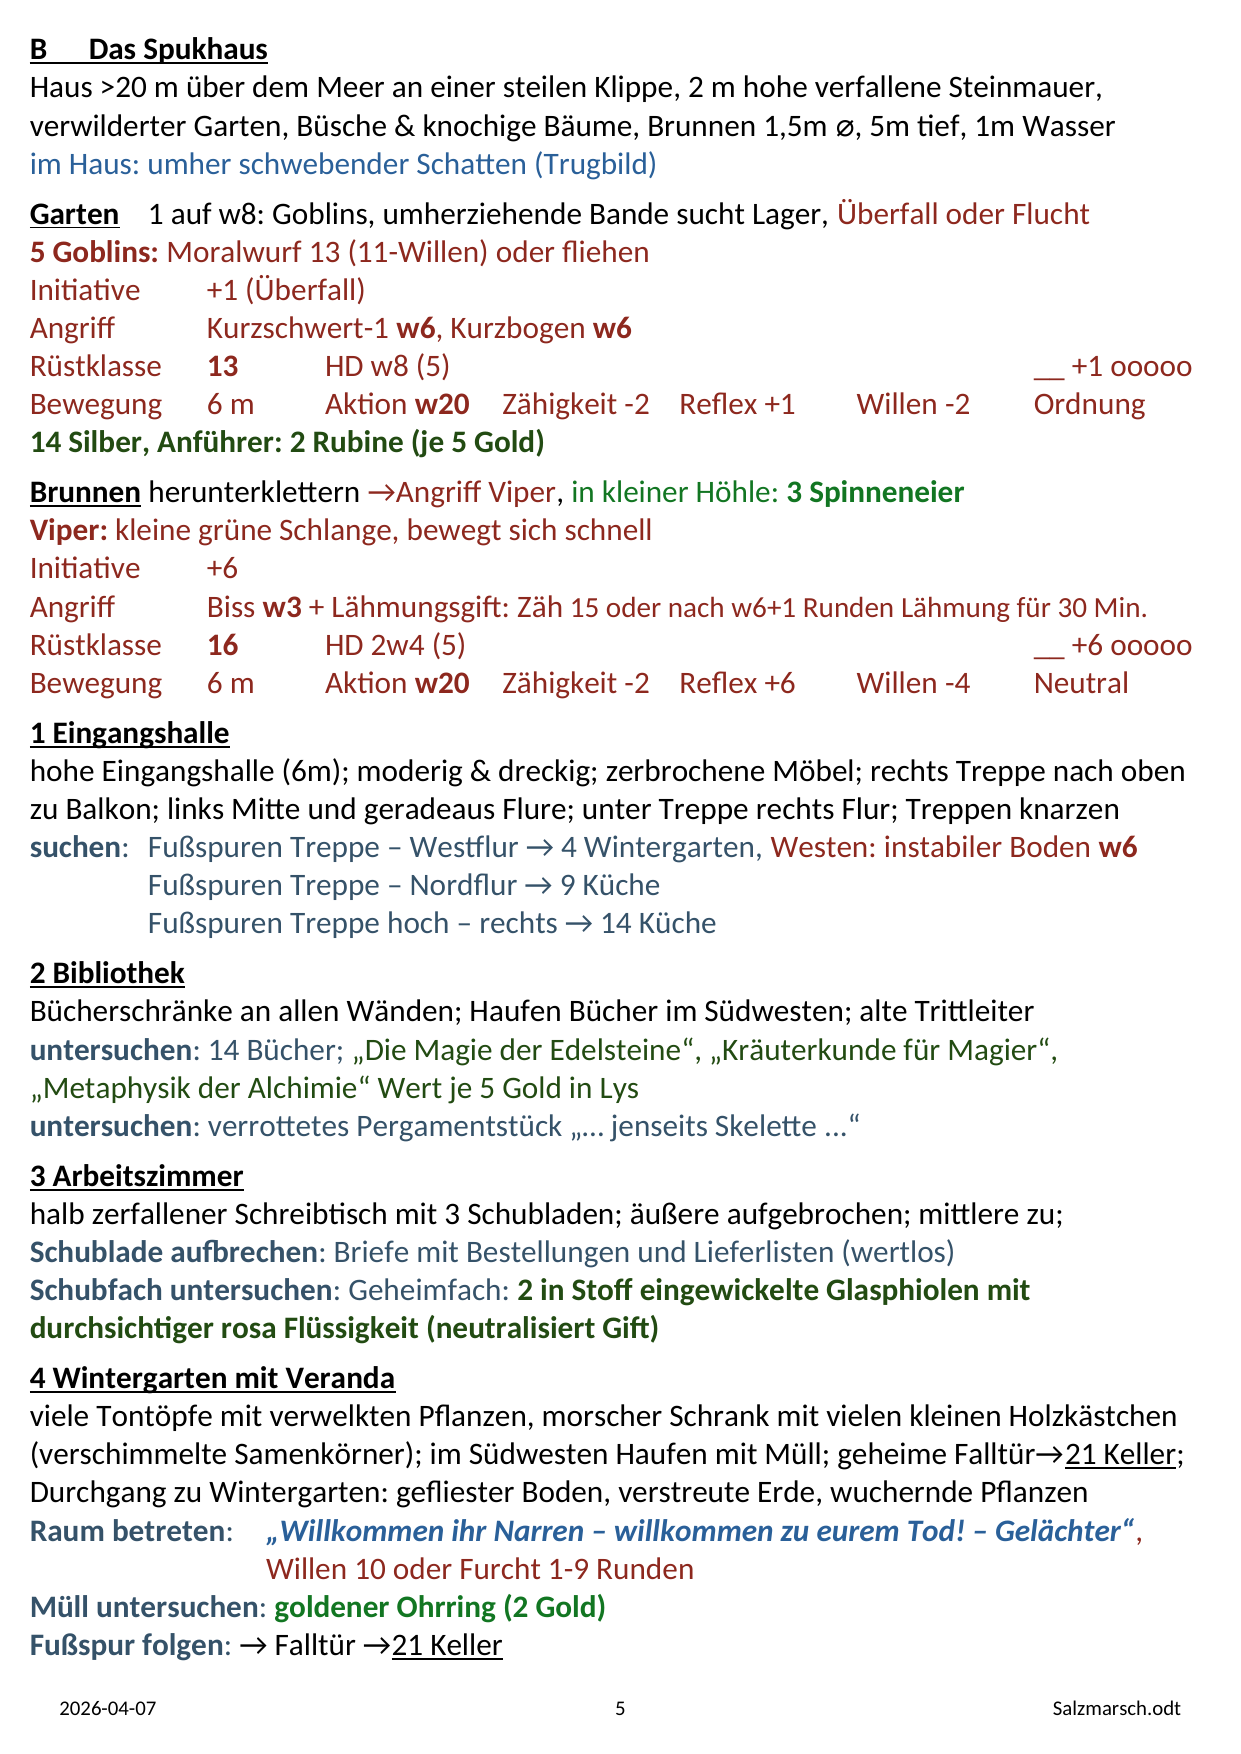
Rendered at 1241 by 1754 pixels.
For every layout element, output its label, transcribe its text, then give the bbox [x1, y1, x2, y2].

text B Das Spukhaus Haus >20 m über dem Meer an einer steilen Klippe, 2 m hohe verfallene Steinmauer, verwilderter Garten, Büsche & knochige Bäume, Brunnen 1,5m ⌀, 5m tief, 1m Wasser im Haus: umher schwebender Schatten (Trugbild) [29, 29, 1211, 182]
text 3 Arbeitszimmer halb zerfallener Schreibtisch mit 3 Schubladen; äußere aufgebrochen; mittlere zu; Schublade aufbrechen: Briefe mit Bestellungen und Lieferlisten (wertlos) Schubfach untersuchen: Geheimfach: 2 in Stoff eingewickelte Glasphiolen mit durchsichtiger rosa Flüssigkeit (neutralisiert Gift) [29, 1156, 1211, 1346]
text 2 Bibliothek Bücherschränke an allen Wänden; Haufen Bücher im Südwesten; alte Trittleiter untersuchen: 14 Bücher; „Die Magie der Edelsteine“, „Kräuterkunde für Magier“, „Metaphysik der Alchimie“ Wert je 5 Gold in Lys untersuchen: verrottetes Pergamentstück „… jenseits Skelette ...“ [29, 953, 1211, 1144]
text 4 Wintergarten mit Veranda viele Tontöpfe mit verwelkten Pflanzen, morscher Schrank mit vielen kleinen Holzkästchen (verschimmelte Samenkörner); im Südwesten Haufen mit Müll; geheime Falltür→21 Keller; Durchgang zu Wintergarten: gefliester Boden, verstreute Erde, wuchernde Pflanzen Raum betreten: „Willkommen ihr Narren – willkommen zu eurem Tod! – Gelächter“, Willen 10 oder Furcht 1-9 Runden Müll untersuchen: goldener Ohrring (2 Gold) Fußspur folgen: → Falltür →21 Keller [29, 1358, 1211, 1663]
text Garten 1 auf w8: Goblins, umherziehende Bande sucht Lager, Überfall oder Flucht 5 Goblins: Moralwurf 13 (11-Willen) oder fliehen Initiative +1 (Überfall) Angriff Kurzschwert-1 w6, Kurzbogen w6 Rüstklasse 13 HD w8 (5) __ +1 ooooo Bewegung 6 m Aktion w20 Zähigkeit -2 Reflex +1 Willen -2 Ordnung 14 Silber, Anführer: 2 Rubine (je 5 Gold) [29, 194, 1211, 461]
text 1 Eingangshalle hohe Eingangshalle (6m); moderig & dreckig; zerbrochene Möbel; rechts Treppe nach oben zu Balkon; links Mitte und geradeaus Flure; unter Treppe rechts Flur; Treppen knarzen suchen: Fußspuren Treppe – Westflur → 4 Wintergarten, Westen: instabiler Boden w6 Fußspuren Treppe – Nordflur → 9 Küche Fußspuren Treppe hoch – rechts → 14 Küche [29, 713, 1211, 942]
text Brunnen herunterklettern →Angriff Viper, in kleiner Höhle: 3 Spinneneier Viper: kleine grüne Schlange, bewegt sich schnell Initiative +6 Angriff Biss w3 + Lähmungsgift: Zäh 15 oder nach w6+1 Runden Lähmung für 30 Min. Rüstklasse 16 HD 2w4 (5) __ +6 ooooo Bewegung 6 m Aktion w20 Zähigkeit -2 Reflex +6 Willen -4 Neutral [29, 472, 1211, 701]
